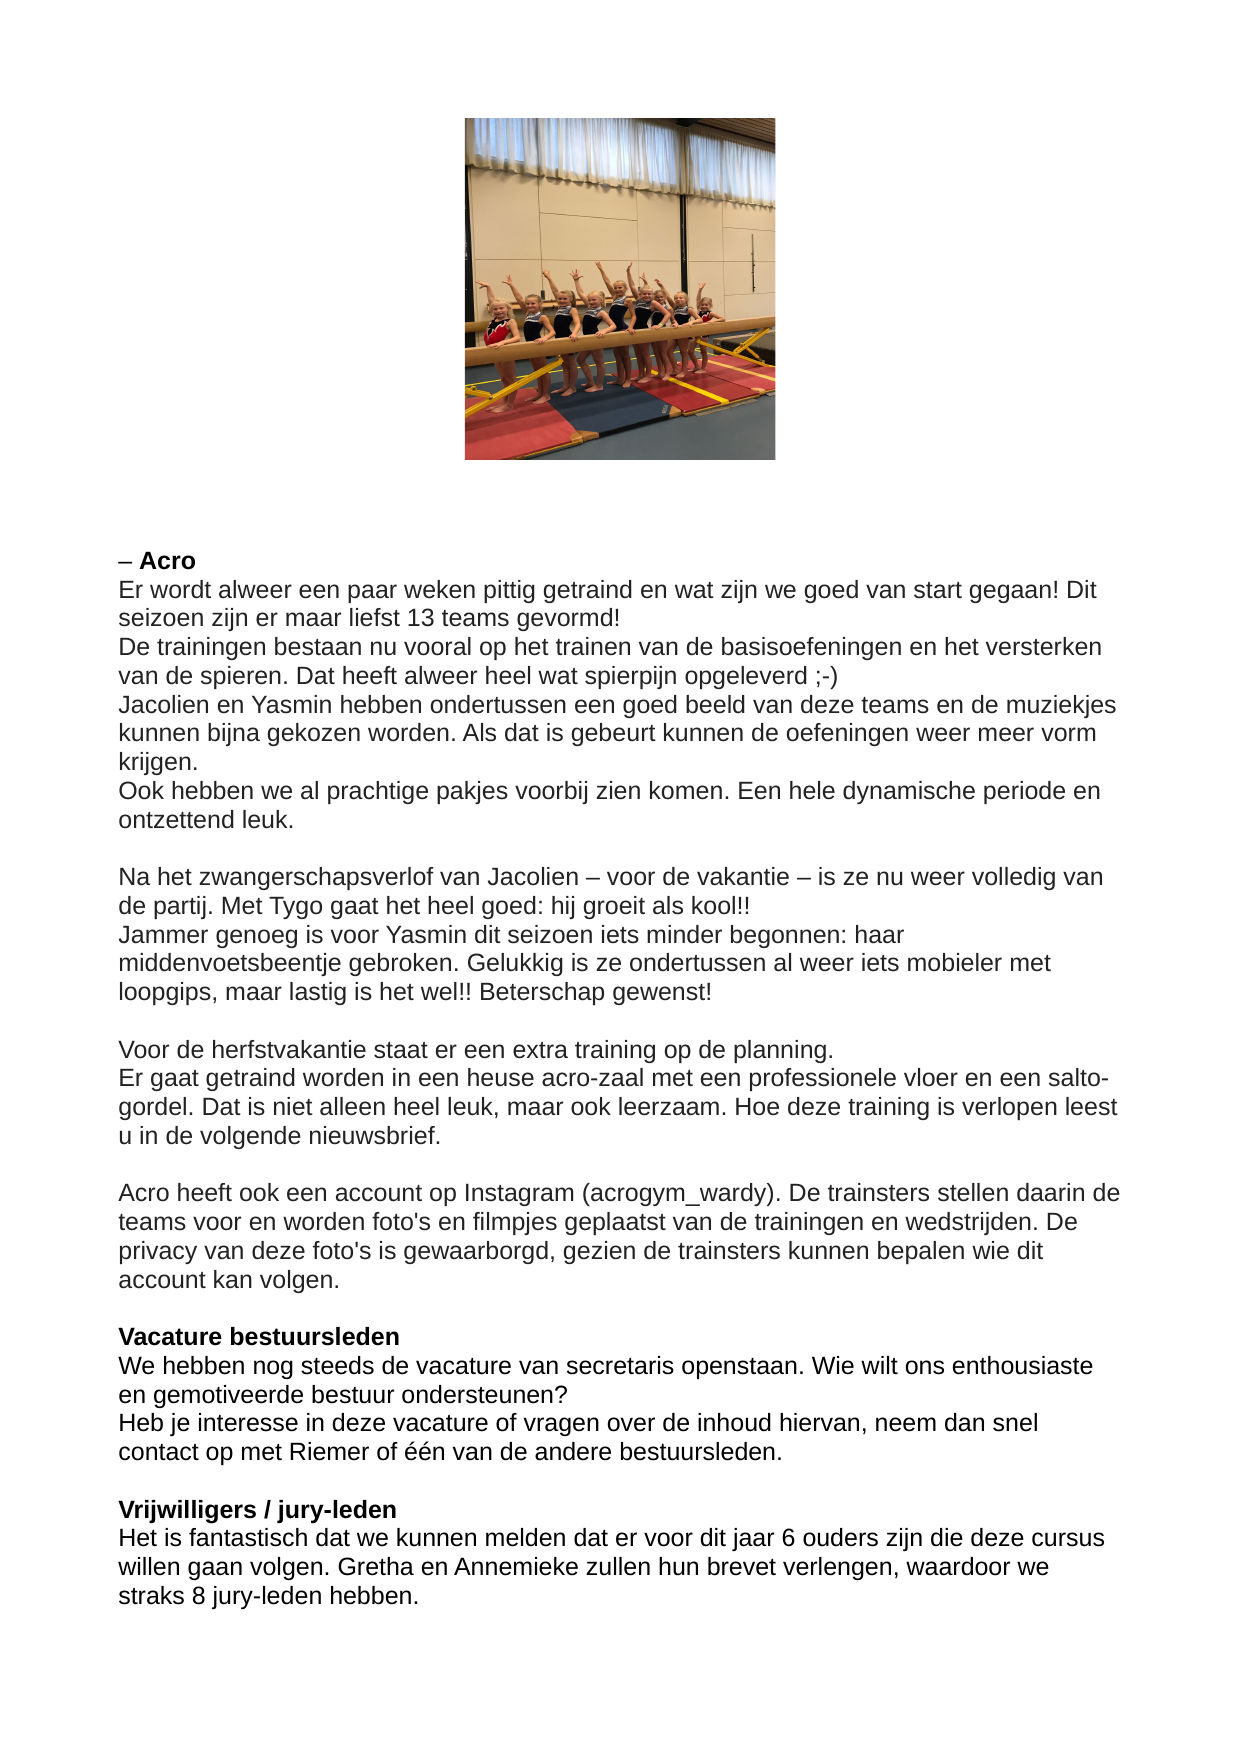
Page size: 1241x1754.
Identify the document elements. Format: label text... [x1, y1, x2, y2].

text We hebben nog steeds de vacature van secretaris openstaan. Wie wilt ons enthousiaste en gemotiveerde bestuur ondersteunen? [118, 1351, 1122, 1408]
text Jammer genoeg is voor Yasmin dit seizoen iets minder begonnen: haar middenvoetsbeentje gebroken. Gelukkig is ze ondertussen al weer iets mobieler met loopgips, maar lastig is het wel!! Beterschap gewenst! [118, 920, 1122, 1006]
text Het is fantastisch dat we kunnen melden dat er voor dit jaar 6 ouders zijn die deze cursus willen gaan volgen. Gretha en Annemieke zullen hun brevet verlengen, waardoor we straks 8 jury-leden hebben. [118, 1523, 1122, 1610]
text Acro heeft ook een account op Instagram (acrogym_wardy). De trainsters stellen daarin de teams voor en worden foto's en filmpjes geplaatst van de trainingen en wedstrijden. De privacy van deze foto's is gewaarborgd, gezien de trainsters kunnen bepalen wie dit account kan volgen. [118, 1178, 1122, 1293]
text Heb je interesse in deze vacature of vragen over de inhoud hiervan, neem dan snel contact op met Riemer of één van de andere bestuursleden. [118, 1408, 1122, 1466]
text De trainingen bestaan nu vooral op het trainen van de basisoefeningen en het versterken van de spieren. Dat heeft alweer heel wat spierpijn opgeleverd ;-) [118, 632, 1122, 690]
picture [464, 118, 776, 460]
text Na het zwangerschapsverlof van Jacolien – voor de vakantie – is ze nu weer volledig van de partij. Met Tygo gaat het heel goed: hij groeit als kool!! [118, 862, 1122, 920]
text Vrijwilligers / jury-leden [118, 1495, 1122, 1523]
text Vacature bestuursleden [118, 1322, 1122, 1351]
text – Acro [118, 546, 1122, 575]
text Ook hebben we al prachtige pakjes voorbij zien komen. Een hele dynamische periode en ontzettend leuk. [118, 776, 1122, 833]
text Jacolien en Yasmin hebben ondertussen een goed beeld van deze teams en de muziekjes kunnen bijna gekozen worden. Als dat is gebeurt kunnen de oefeningen weer meer vorm krijgen. [118, 690, 1122, 776]
text Voor de herfstvakantie staat er een extra training op de planning. [118, 1035, 1122, 1063]
text Er wordt alweer een paar weken pittig getraind en wat zijn we goed van start gegaan! Dit seizoen zijn er maar liefst 13 teams gevormd! [118, 575, 1122, 632]
text Er gaat getraind worden in een heuse acro-zaal met een professionele vloer en een salto-gordel. Dat is niet alleen heel leuk, maar ook leerzaam. Hoe deze training is verlopen leest u in de volgende nieuwsbrief. [118, 1063, 1122, 1150]
